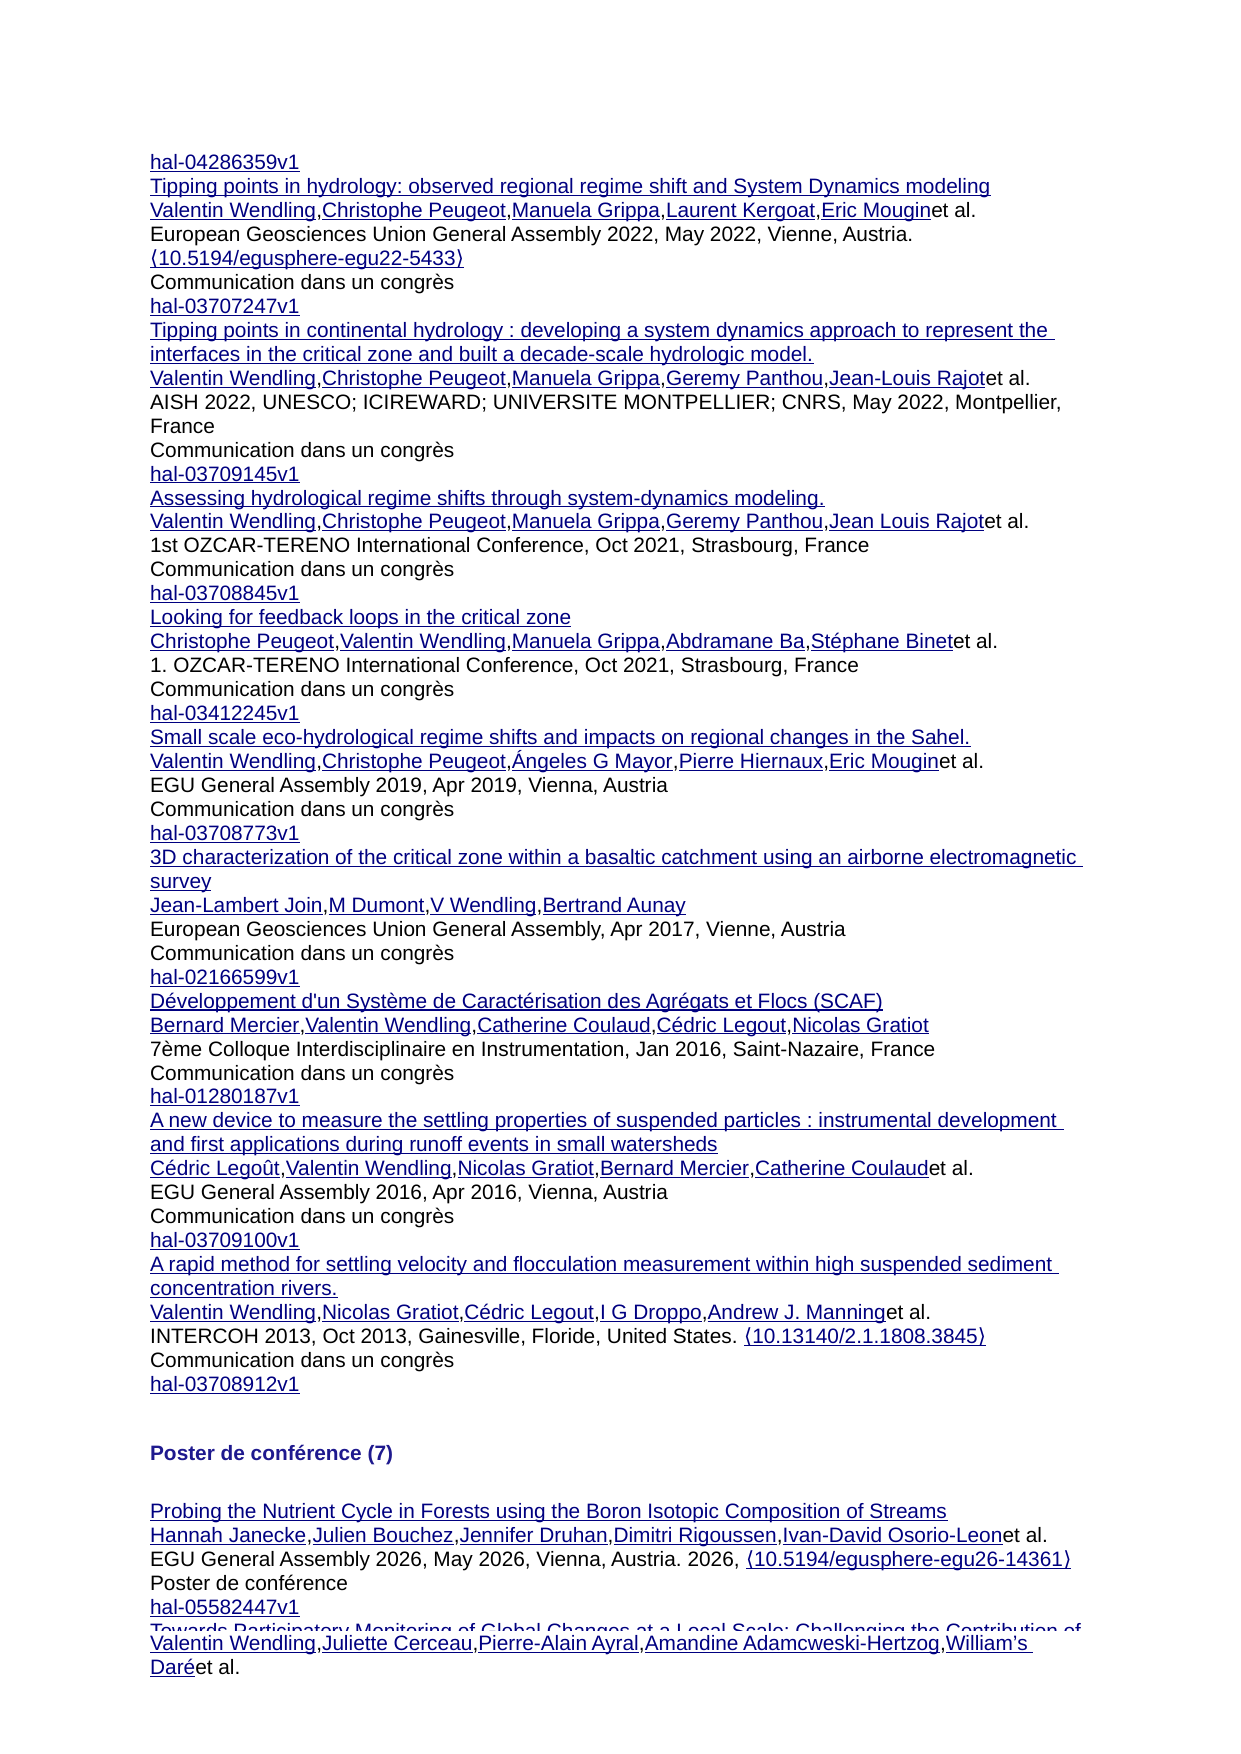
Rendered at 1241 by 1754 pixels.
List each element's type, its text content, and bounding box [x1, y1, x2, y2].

table_cell Towards Participatory Monitoring of Global Changes at a Local Scale: Challenging the Contribution of Living Labs Valentin Wendling,Juliette Cerceau,Pierre-Alain Ayral,Amandine Adamcweski-Hertzog,William’s Daréet al. 3rd OZCAR TERENO International Conference - Advancing Critical Zone science, Sep 2025, Paris, France. , 2025 Poster de conférence hal-05483296v1 [150, 1619, 1090, 1679]
table_cell Small scale eco-hydrological regime shifts and impacts on regional changes in the Sahel. Valentin Wendling,Christophe Peugeot,Ángeles G Mayor,Pierre Hiernaux,Eric Mouginet al. EGU General Assembly 2019, Apr 2019, Vienna, Austria Communication dans un congrès hal-03708773v1 [150, 725, 1090, 845]
table_cell hal-04286359v1 [150, 150, 1090, 174]
table_cell A new device to measure the settling properties of suspended particles : instrumental development and first applications during runoff events in small watersheds Cédric Legoût,Valentin Wendling,Nicolas Gratiot,Bernard Mercier,Catherine Coulaudet al. EGU General Assembly 2016, Apr 2016, Vienna, Austria Communication dans un congrès hal-03709100v1 [150, 1108, 1090, 1252]
table_cell 3D characterization of the critical zone within a basaltic catchment using an airborne electromagnetic survey Jean-Lambert Join,M Dumont,V Wendling,Bertrand Aunay European Geosciences Union General Assembly, Apr 2017, Vienne, Austria Communication dans un congrès hal-02166599v1 [150, 845, 1090, 988]
subtitle Poster de conférence (7) [150, 1441, 1090, 1464]
table_cell Développement d'un Système de Caractérisation des Agrégats et Flocs (SCAF) Bernard Mercier,Valentin Wendling,Catherine Coulaud,Cédric Legout,Nicolas Gratiot 7ème Colloque Interdisciplinaire en Instrumentation, Jan 2016, Saint-Nazaire, France Communication dans un congrès hal-01280187v1 [150, 989, 1090, 1108]
table_cell Tipping points in hydrology: observed regional regime shift and System Dynamics modeling Valentin Wendling,Christophe Peugeot,Manuela Grippa,Laurent Kergoat,Eric Mouginet al. European Geosciences Union General Assembly 2022, May 2022, Vienne, Austria. ⟨10.5194/egusphere-egu22-5433⟩ Communication dans un congrès hal-03707247v1 [150, 174, 1090, 318]
table_header Probing the Nutrient Cycle in Forests using the Boron Isotopic Composition of Streams Hannah Janecke,Julien Bouchez,Jennifer Druhan,Dimitri Rigoussen,Ivan-David Osorio-Leonet al. EGU General Assembly 2026, May 2026, Vienna, Austria. 2026, ⟨10.5194/egusphere-egu26-14361⟩ Poster de conférence hal-05582447v1 [150, 1499, 1090, 1619]
table_cell Tipping points in continental hydrology : developing a system dynamics approach to represent the interfaces in the critical zone and built a decade-scale hydrologic model. Valentin Wendling,Christophe Peugeot,Manuela Grippa,Geremy Panthou,Jean-Louis Rajotet al. AISH 2022, UNESCO; ICIREWARD; UNIVERSITE MONTPELLIER; CNRS, May 2022, Montpellier, France Communication dans un congrès hal-03709145v1 [150, 318, 1090, 485]
table_cell A rapid method for settling velocity and flocculation measurement within high suspended sediment concentration rivers. Valentin Wendling,Nicolas Gratiot,Cédric Legout,I G Droppo,Andrew J. Manninget al. INTERCOH 2013, Oct 2013, Gainesville, Floride, United States. ⟨10.13140/2.1.1808.3845⟩ Communication dans un congrès hal-03708912v1 [150, 1252, 1090, 1396]
table_cell Looking for feedback loops in the critical zone Christophe Peugeot,Valentin Wendling,Manuela Grippa,Abdramane Ba,Stéphane Binetet al. 1. OZCAR-TERENO International Conference, Oct 2021, Strasbourg, France Communication dans un congrès hal-03412245v1 [150, 605, 1090, 725]
table_cell Assessing hydrological regime shifts through system-dynamics modeling. Valentin Wendling,Christophe Peugeot,Manuela Grippa,Geremy Panthou,Jean Louis Rajotet al. 1st OZCAR-TERENO International Conference, Oct 2021, Strasbourg, France Communication dans un congrès hal-03708845v1 [150, 485, 1090, 605]
